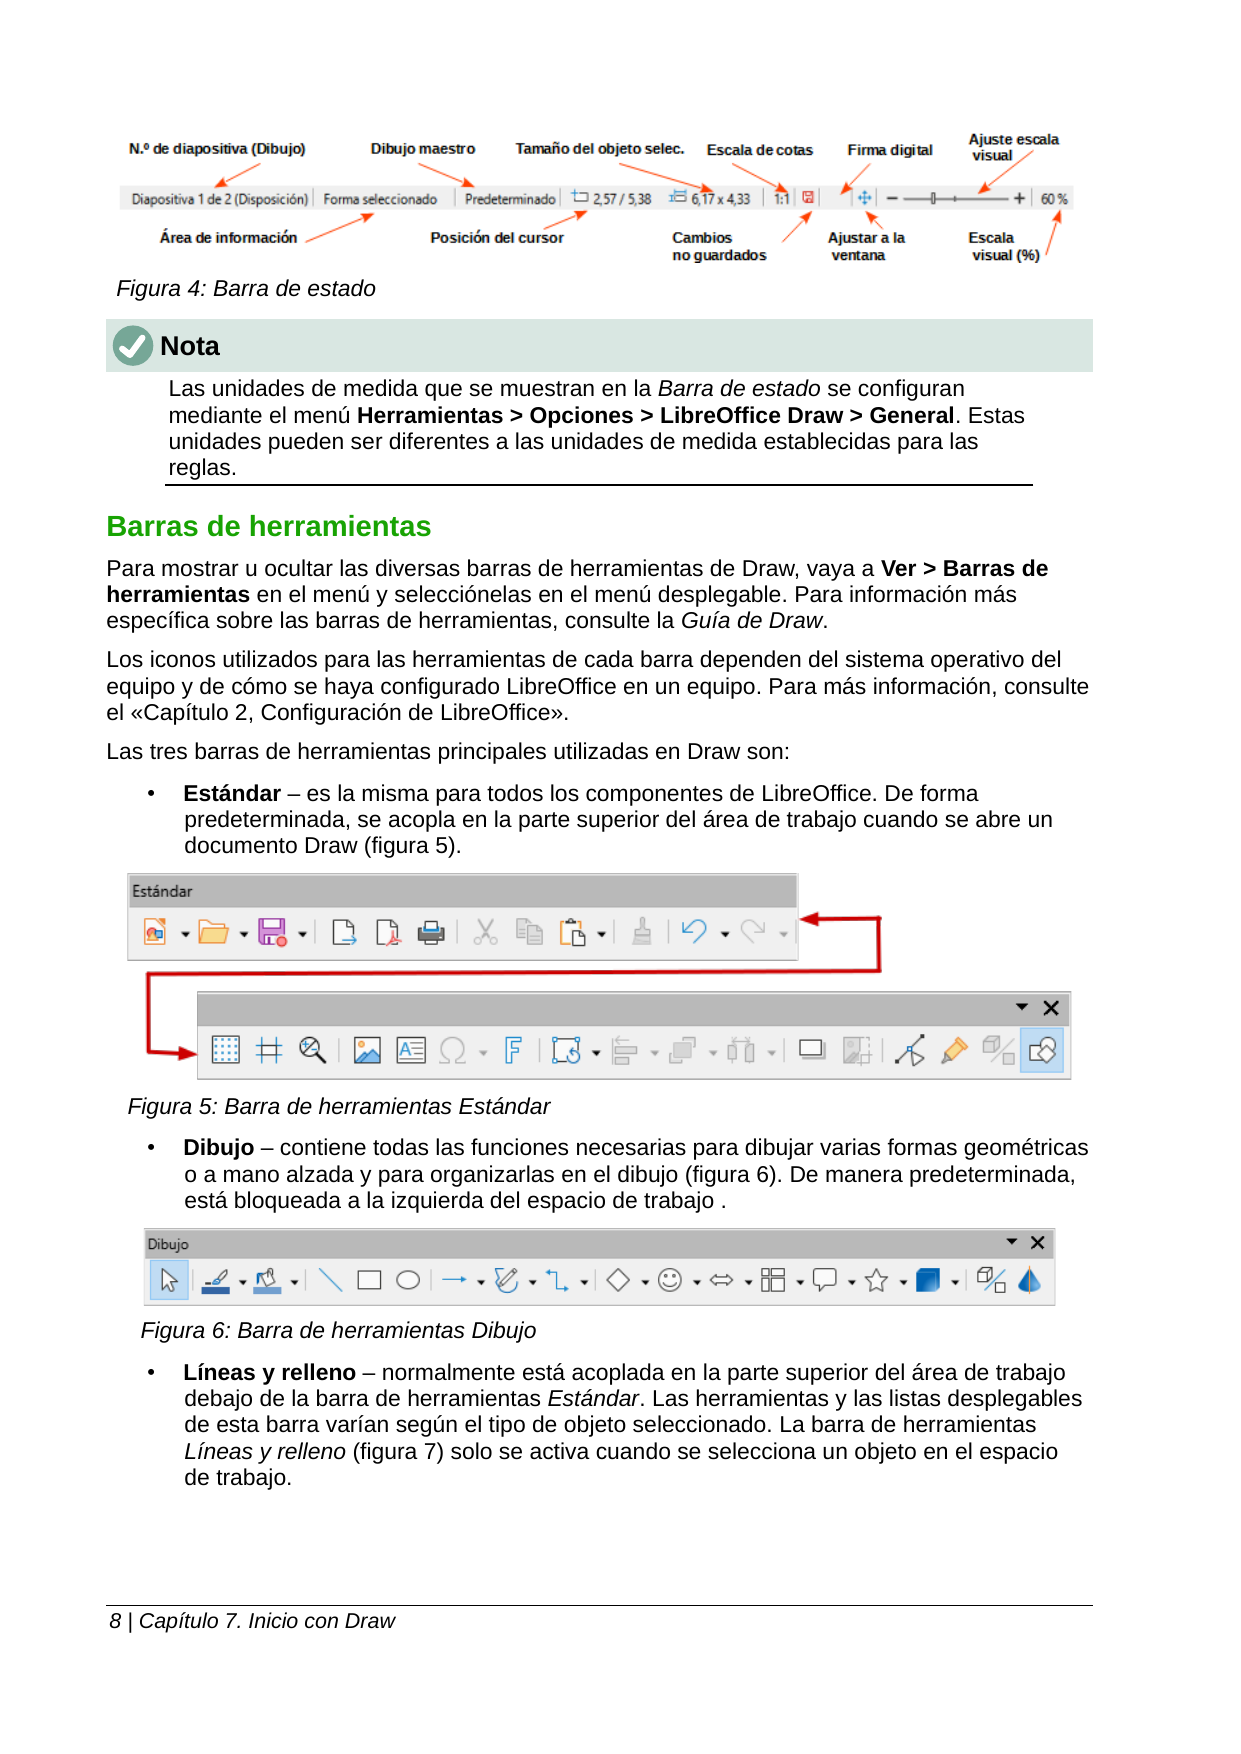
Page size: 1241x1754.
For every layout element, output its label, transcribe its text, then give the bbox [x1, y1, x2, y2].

text Para mostrar u ocultar las diversas barras de herramientas de Draw, vaya a Ver > Barras de herramientas en el menú y selecciónelas en el menú desplegable. Para información más específica sobre las barras de herramientas, consulte la Guía de Draw. [106, 555, 1093, 634]
picture [127, 873, 1072, 1081]
subtitle Nota [106, 319, 1093, 372]
text Los iconos utilizados para las herramientas de cada barra dependen del sistema operativo del equipo y de cómo se haya configurado LibreOffice en un equipo. Para más información, consulte el «Capítulo 2, Configuración de LibreOffice». [106, 646, 1093, 725]
list Líneas y relleno – normalmente está acoplada en la parte superior del área de trabajo debajo de la barra de herramientas Estándar. Las herramientas y las listas desplegables de esta barra varían según el tipo de objeto seleccionado. La barra de herramientas Líneas y relleno (figura 7) solo se activa cuando se selecciona un objeto en el espacio de trabajo. [144, 1356, 1093, 1493]
subtitle Barras de herramientas [106, 509, 1093, 543]
picture [116, 118, 1083, 263]
text Las tres barras de herramientas principales utilizadas en Draw son: [106, 738, 1093, 764]
list Estándar – es la misma para todos los componentes de LibreOffice. De forma predeterminada, se acopla en la parte superior del área de trabajo cuando se abre un documento Draw (figura 5). [144, 777, 1093, 862]
text Figura 6: Barra de herramientas Dibujo [140, 1317, 1059, 1344]
list Dibujo – contiene todas las funciones necesarias para dibujar varias formas geométricas o a mano alzada y para organizarlas en el dibujo (figura 6). De manera predeterminada, está bloqueada a la izquierda del espacio de trabajo . [144, 1131, 1093, 1216]
text Figura 5: Barra de herramientas Estándar [127, 1093, 1072, 1119]
text Figura 4: Barra de estado [116, 275, 1083, 301]
picture [143, 1228, 1056, 1306]
text Las unidades de medida que se muestran en la Barra de estado se configuran mediante el menú Herramientas > Opciones > LibreOffice Draw > General. Estas unidades pueden ser diferentes a las unidades de medida establecidas para las reglas. [165, 372, 1033, 484]
